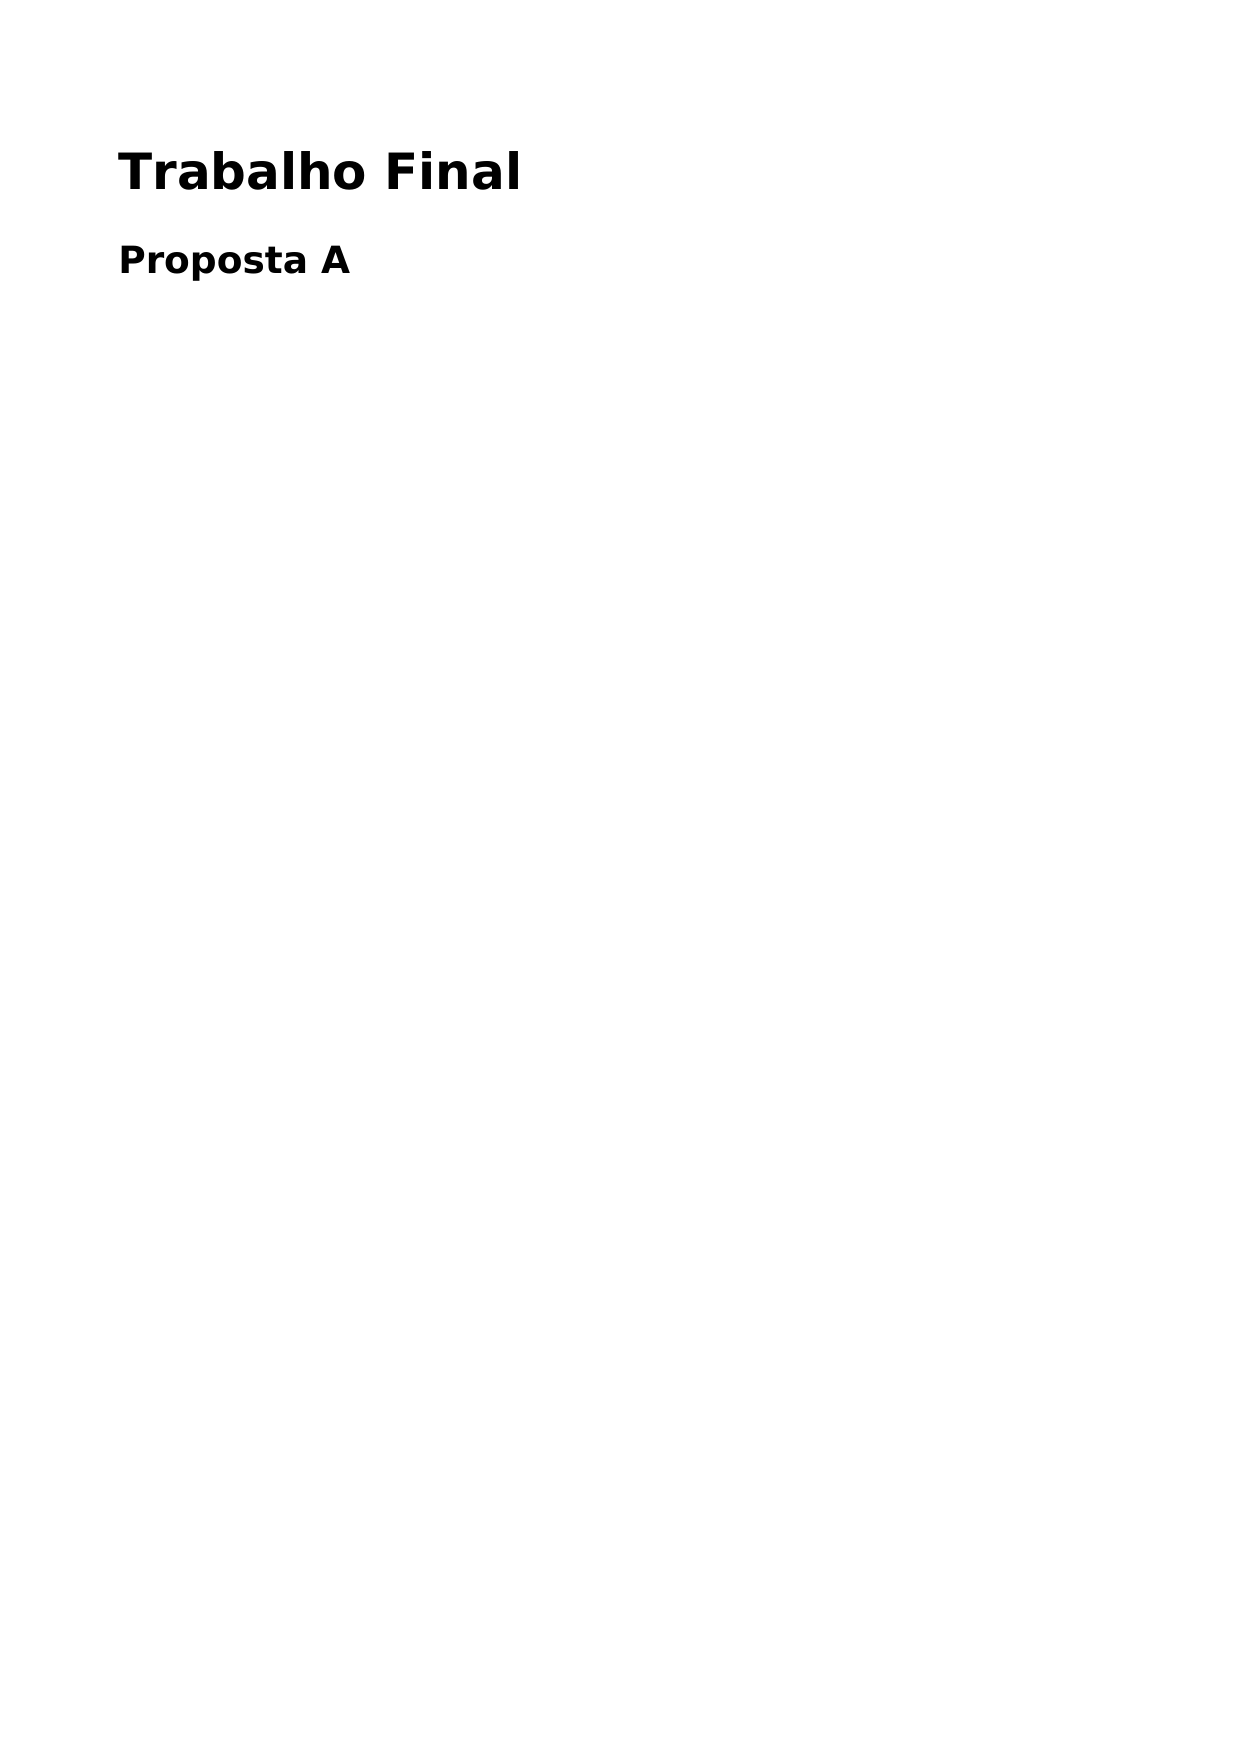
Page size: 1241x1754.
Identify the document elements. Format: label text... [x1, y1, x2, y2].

subtitle Trabalho Final [118, 143, 1122, 201]
subtitle Proposta A [118, 239, 1122, 282]
